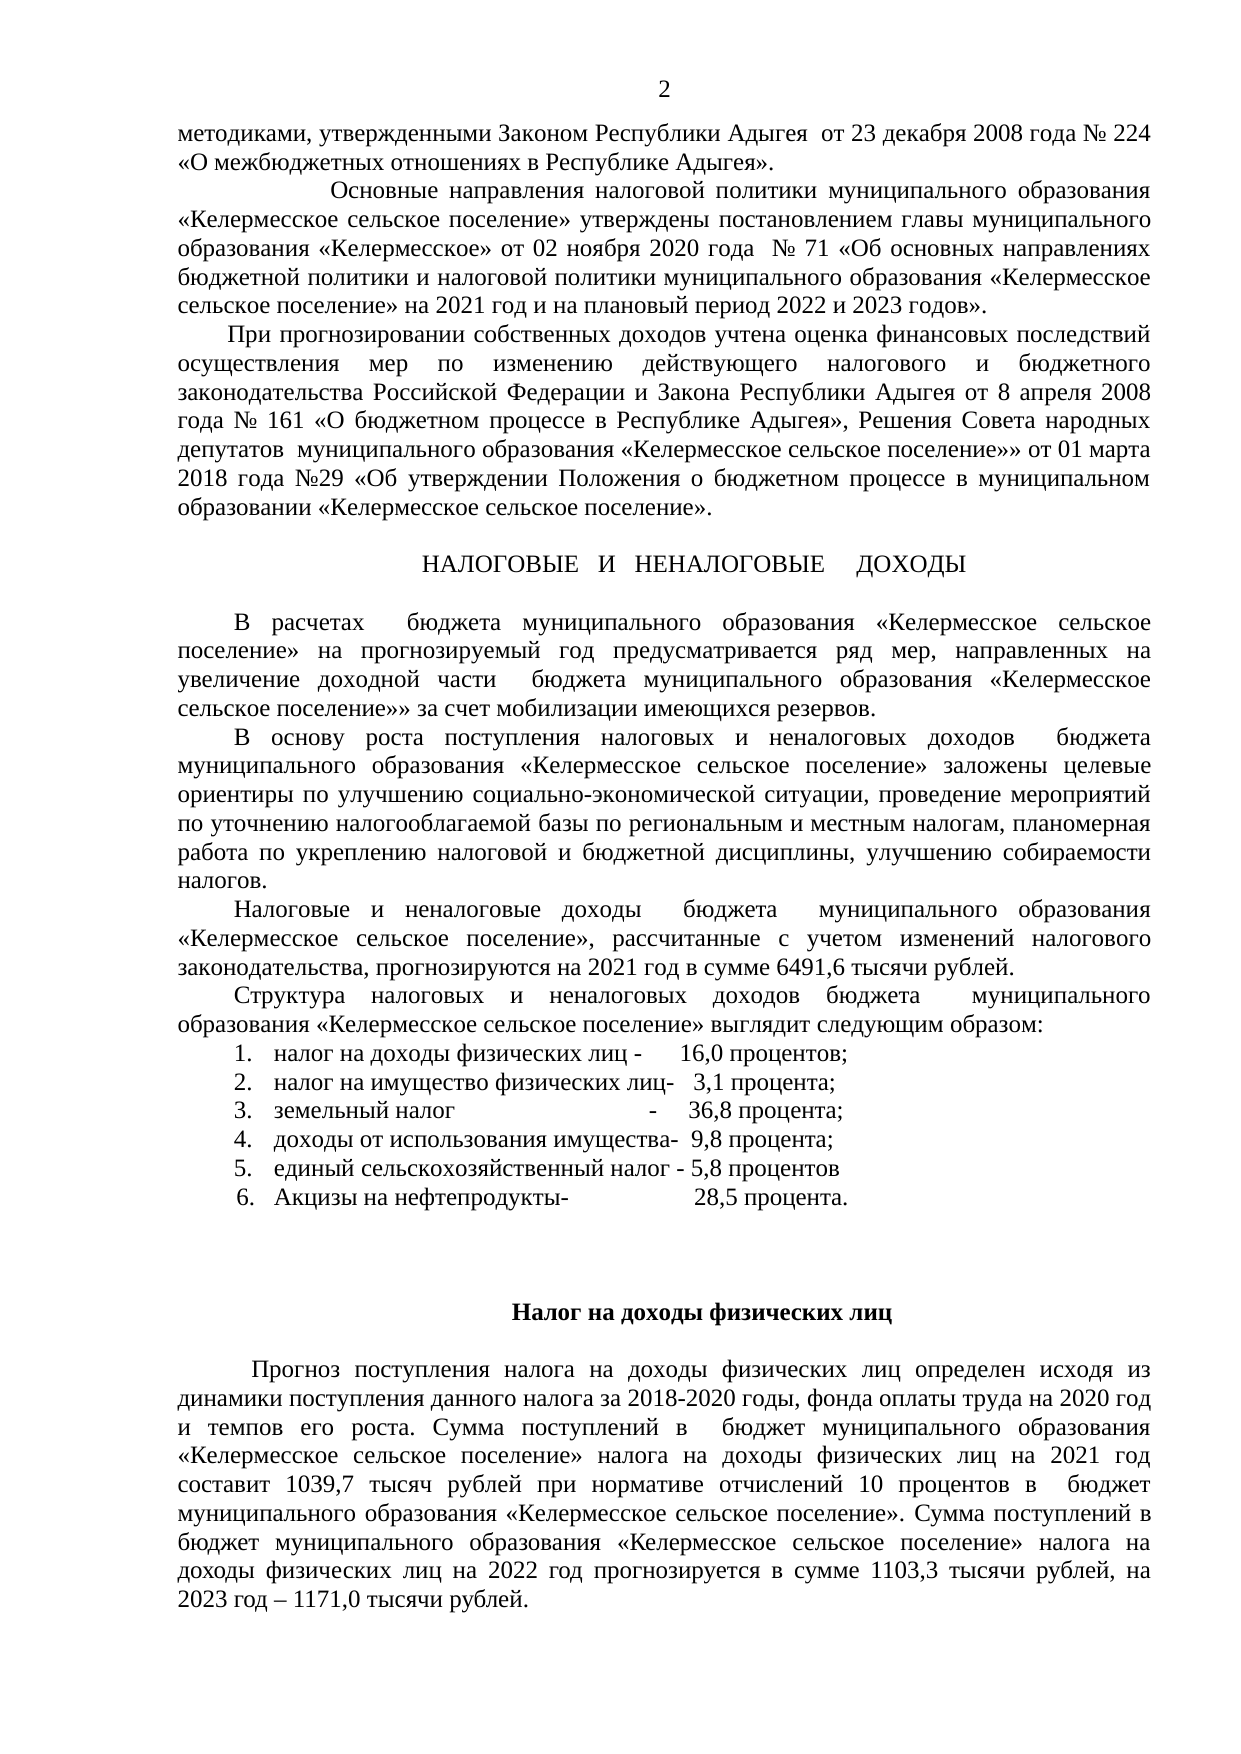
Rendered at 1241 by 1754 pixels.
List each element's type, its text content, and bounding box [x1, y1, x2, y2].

text В основу роста поступления налоговых и неналоговых доходов бюджета муниципального образования «Келермесское сельское поселение» заложены целевые ориентиры по улучшению социально-экономической ситуации, проведение мероприятий по уточнению налогооблагаемой базы по региональным и местным налогам, планомерная работа по укреплению налоговой и бюджетной дисциплины, улучшению собираемости налогов. [177, 722, 1152, 894]
list единый сельскохозяйственный налог - 5,8 процентов [177, 1153, 1152, 1182]
list Акцизы на нефтепродукты- 28,5 процента. [236, 1182, 1152, 1211]
list налог на имущество физических лиц- 3,1 процента; [177, 1067, 1152, 1096]
text Прогноз поступления налога на доходы физических лиц определен исходя из динамики поступления данного налога за 2018-2020 годы, фонда оплаты труда на 2020 год и темпов его роста. Сумма поступлений в бюджет муниципального образования «Келермесское сельское поселение» налога на доходы физических лиц на 2021 год составит 1039,7 тысяч рублей при нормативе отчислений 10 процентов в бюджет муниципального образования «Келермесское сельское поселение». Сумма поступлений в бюджет муниципального образования «Келермесское сельское поселение» налога на доходы физических лиц на 2022 год прогнозируется в сумме 1103,3 тысячи рублей, на 2023 год – 1171,0 тысячи рублей. [177, 1354, 1152, 1613]
text Основные направления налоговой политики муниципального образования «Келермесское сельское поселение» утверждены постановлением главы муниципального образования «Келермесское» от 02 ноября 2020 года № 71 «Об основных направлениях бюджетной политики и налоговой политики муниципального образования «Келермесское сельское поселение» на 2021 год и на плановый период 2022 и 2023 годов». [177, 176, 1152, 319]
list налог на доходы физических лиц - 16,0 процентов; [177, 1038, 1152, 1067]
text Структура налоговых и неналоговых доходов бюджета муниципального образования «Келермесское сельское поселение» выглядит следующим образом: [177, 981, 1152, 1038]
text В расчетах бюджета муниципального образования «Келермесское сельское поселение» на прогнозируемый год предусматривается ряд мер, направленных на увеличение доходной части бюджета муниципального образования «Келермесское сельское поселение»» за счет мобилизации имеющихся резервов. [177, 607, 1152, 722]
text При прогнозировании собственных доходов учтена оценка финансовых последствий осуществления мер по изменению действующего налогового и бюджетного законодательства Российской Федерации и Закона Республики Адыгея от 8 апреля 2008 года № 161 «О бюджетном процессе в Республике Адыгея», Решения Совета народных депутатов муниципального образования «Келермесское сельское поселение»» от 01 марта 2018 года №29 «Об утверждении Положения о бюджетном процессе в муниципальном образовании «Келермесское сельское поселение». [177, 319, 1152, 521]
text НАЛОГОВЫЕ И НЕНАЛОГОВЫЕ ДОХОДЫ [177, 549, 1152, 578]
text методиками, утвержденными Законом Республики Адыгея от 23 декабря 2008 года № 224 «О межбюджетных отношениях в Республике Адыгея». [177, 118, 1152, 176]
list доходы от использования имущества- 9,8 процента; [177, 1124, 1152, 1153]
list земельный налог - 36,8 процента; [177, 1096, 1152, 1124]
text Налоговые и неналоговые доходы бюджета муниципального образования «Келермесское сельское поселение», рассчитанные с учетом изменений налогового законодательства, прогнозируются на 2021 год в сумме 6491,6 тысячи рублей. [177, 894, 1152, 981]
subtitle Налог на доходы физических лиц [177, 1297, 1152, 1326]
